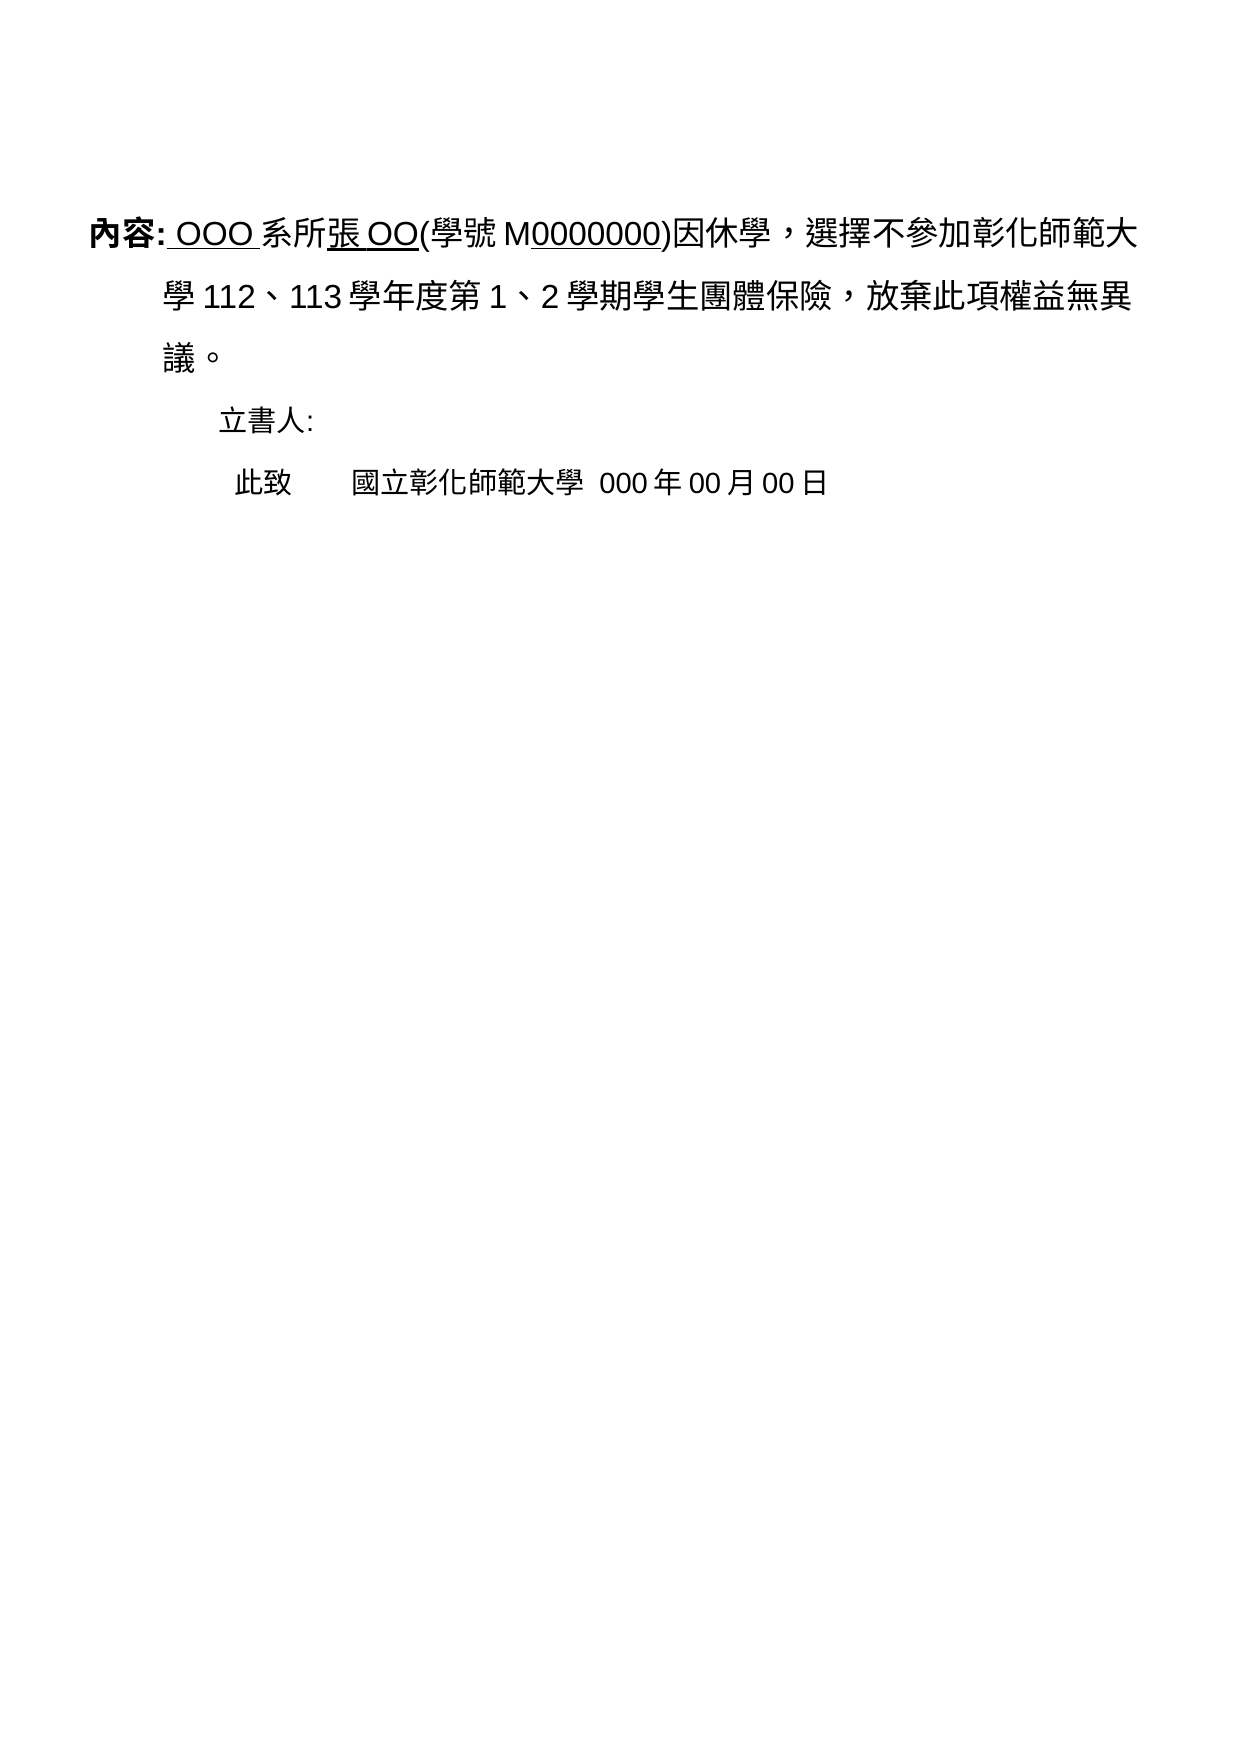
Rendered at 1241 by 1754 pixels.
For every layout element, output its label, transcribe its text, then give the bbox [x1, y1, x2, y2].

text 此致 國立彰化師範大學 000年00月00日 [89, 439, 1152, 502]
text 立書人: [89, 377, 1152, 439]
text 內容: OOO系所張OO(學號M0000000)因休學，選擇不參加彰化師範大學112、113學年度第1、2學期學生團體保險，放棄此項權益無異議。 [89, 189, 1152, 377]
